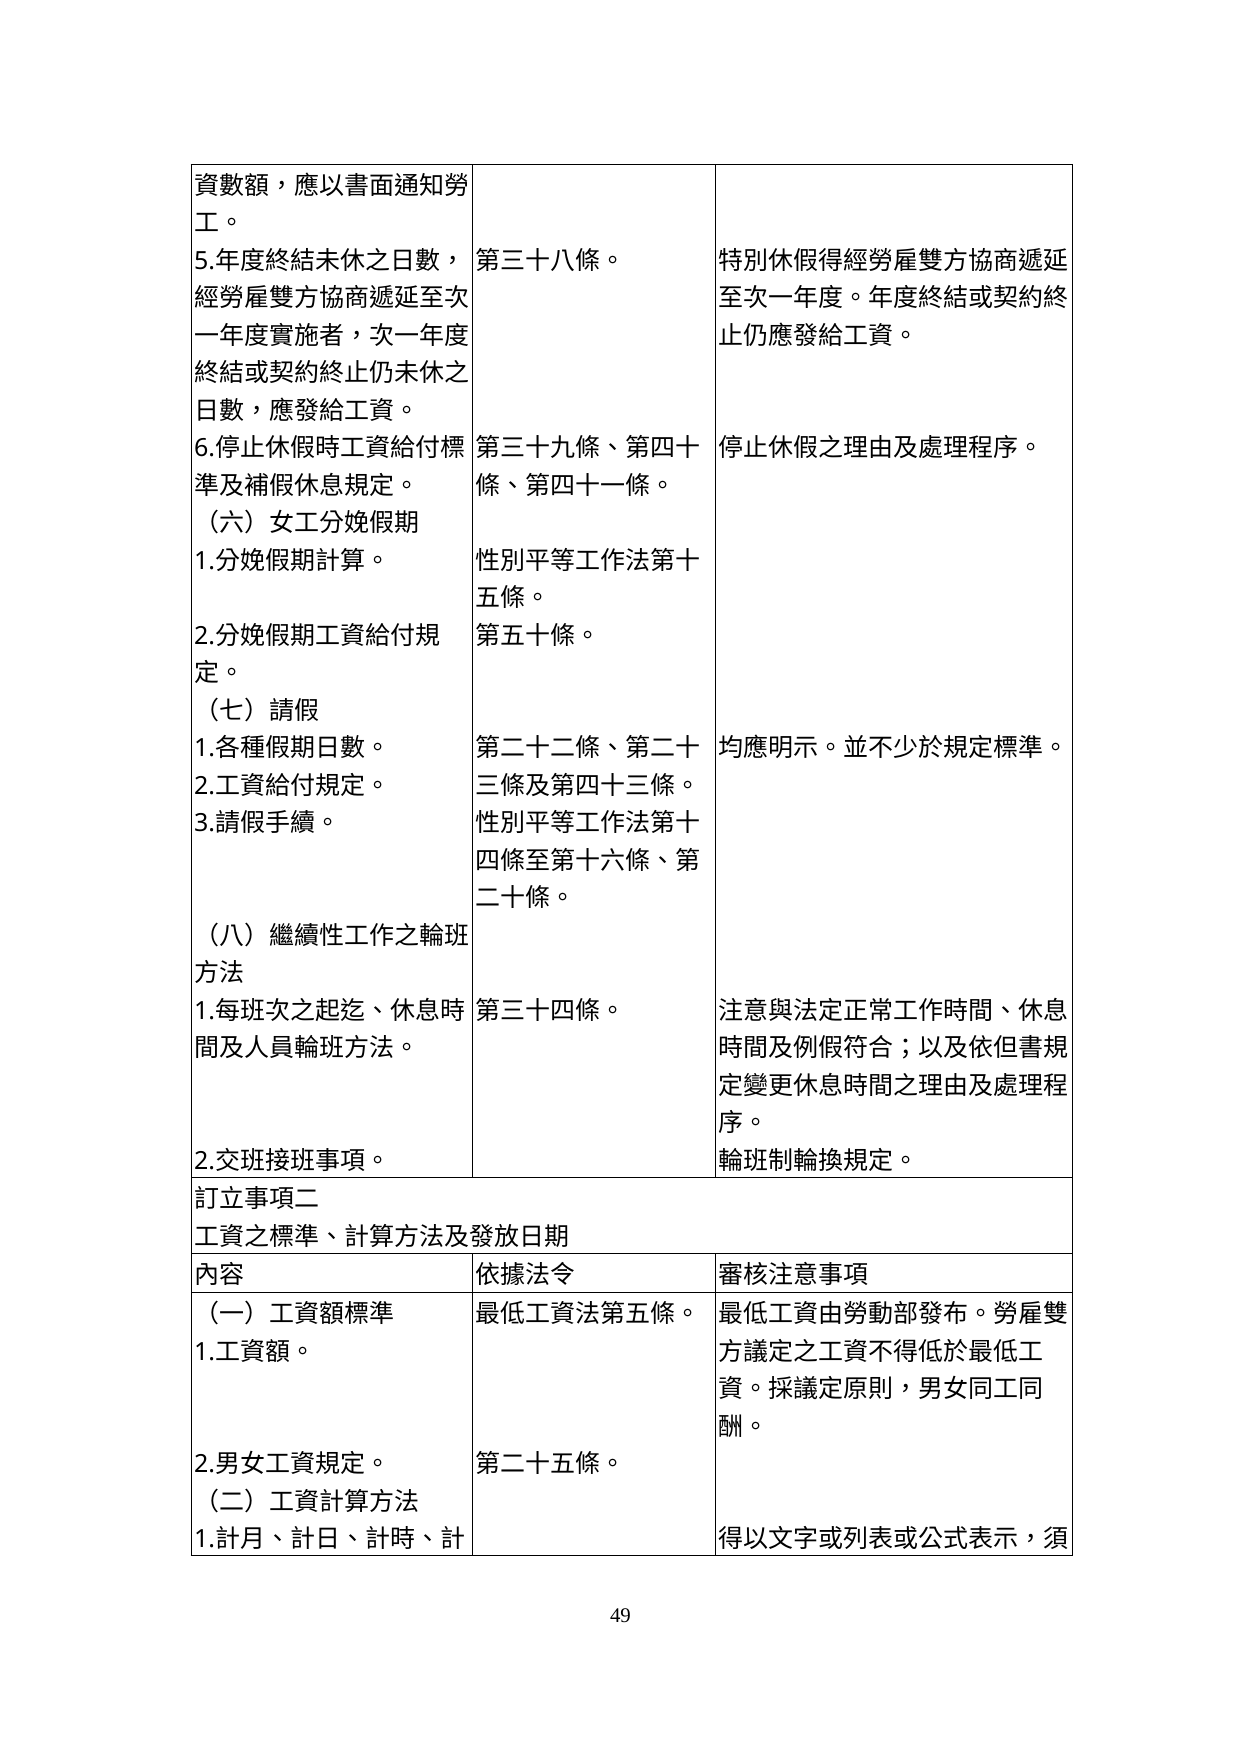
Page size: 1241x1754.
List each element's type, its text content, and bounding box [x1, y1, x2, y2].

table_cell 依據法令 [473, 1254, 715, 1292]
table_cell 最低工資法第五條。 第二十五條。 [473, 1293, 715, 1555]
table_cell （一）工資額標準 1.工資額。 2.男女工資規定。 （二）工資計算方法 1.計月、計日、計時、計 [192, 1293, 472, 1555]
table_cell 內容 [192, 1254, 472, 1292]
table_cell 特別休假得經勞雇雙方協商遞延至次一年度。年度終結或契約終止仍應發給工資。 停止休假之理由及處理程序。 均應明示。並不少於規定標準。 注意與法定正常工作時間、休息時間及例假符合；以及依但書規定變更休息時間之理由及處理程序。 輪班制輪換規定。 [716, 165, 1072, 1177]
table_cell 訂立事項二 工資之標準、計算方法及發放日期 [192, 1178, 1072, 1253]
table_cell 最低工資由勞動部發布。勞雇雙方議定之工資不得低於最低工資。採議定原則，男女同工同酬。 得以文字或列表或公式表示，須 [716, 1293, 1072, 1555]
table_cell 資數額，應以書面通知勞工。 5.年度終結未休之日數，經勞雇雙方協商遞延至次一年度實施者，次一年度終結或契約終止仍未休之日數，應發給工資。 6.停止休假時工資給付標準及補假休息規定。 （六）女工分娩假期 1.分娩假期計算。 2.分娩假期工資給付規定。 （七）請假 1.各種假期日數。 2.工資給付規定。 3.請假手續。 （八）繼續性工作之輪班方法 1.每班次之起迄、休息時間及人員輪班方法。 2.交班接班事項。 [192, 165, 472, 1177]
table_cell 審核注意事項 [716, 1254, 1072, 1292]
table_cell 第三十八條。 第三十九條、第四十條、第四十一條。 性別平等工作法第十五條。 第五十條。 第二十二條、第二十三條及第四十三條。性別平等工作法第十四條至第十六條、第二十條。 第三十四條。 [473, 165, 715, 1177]
